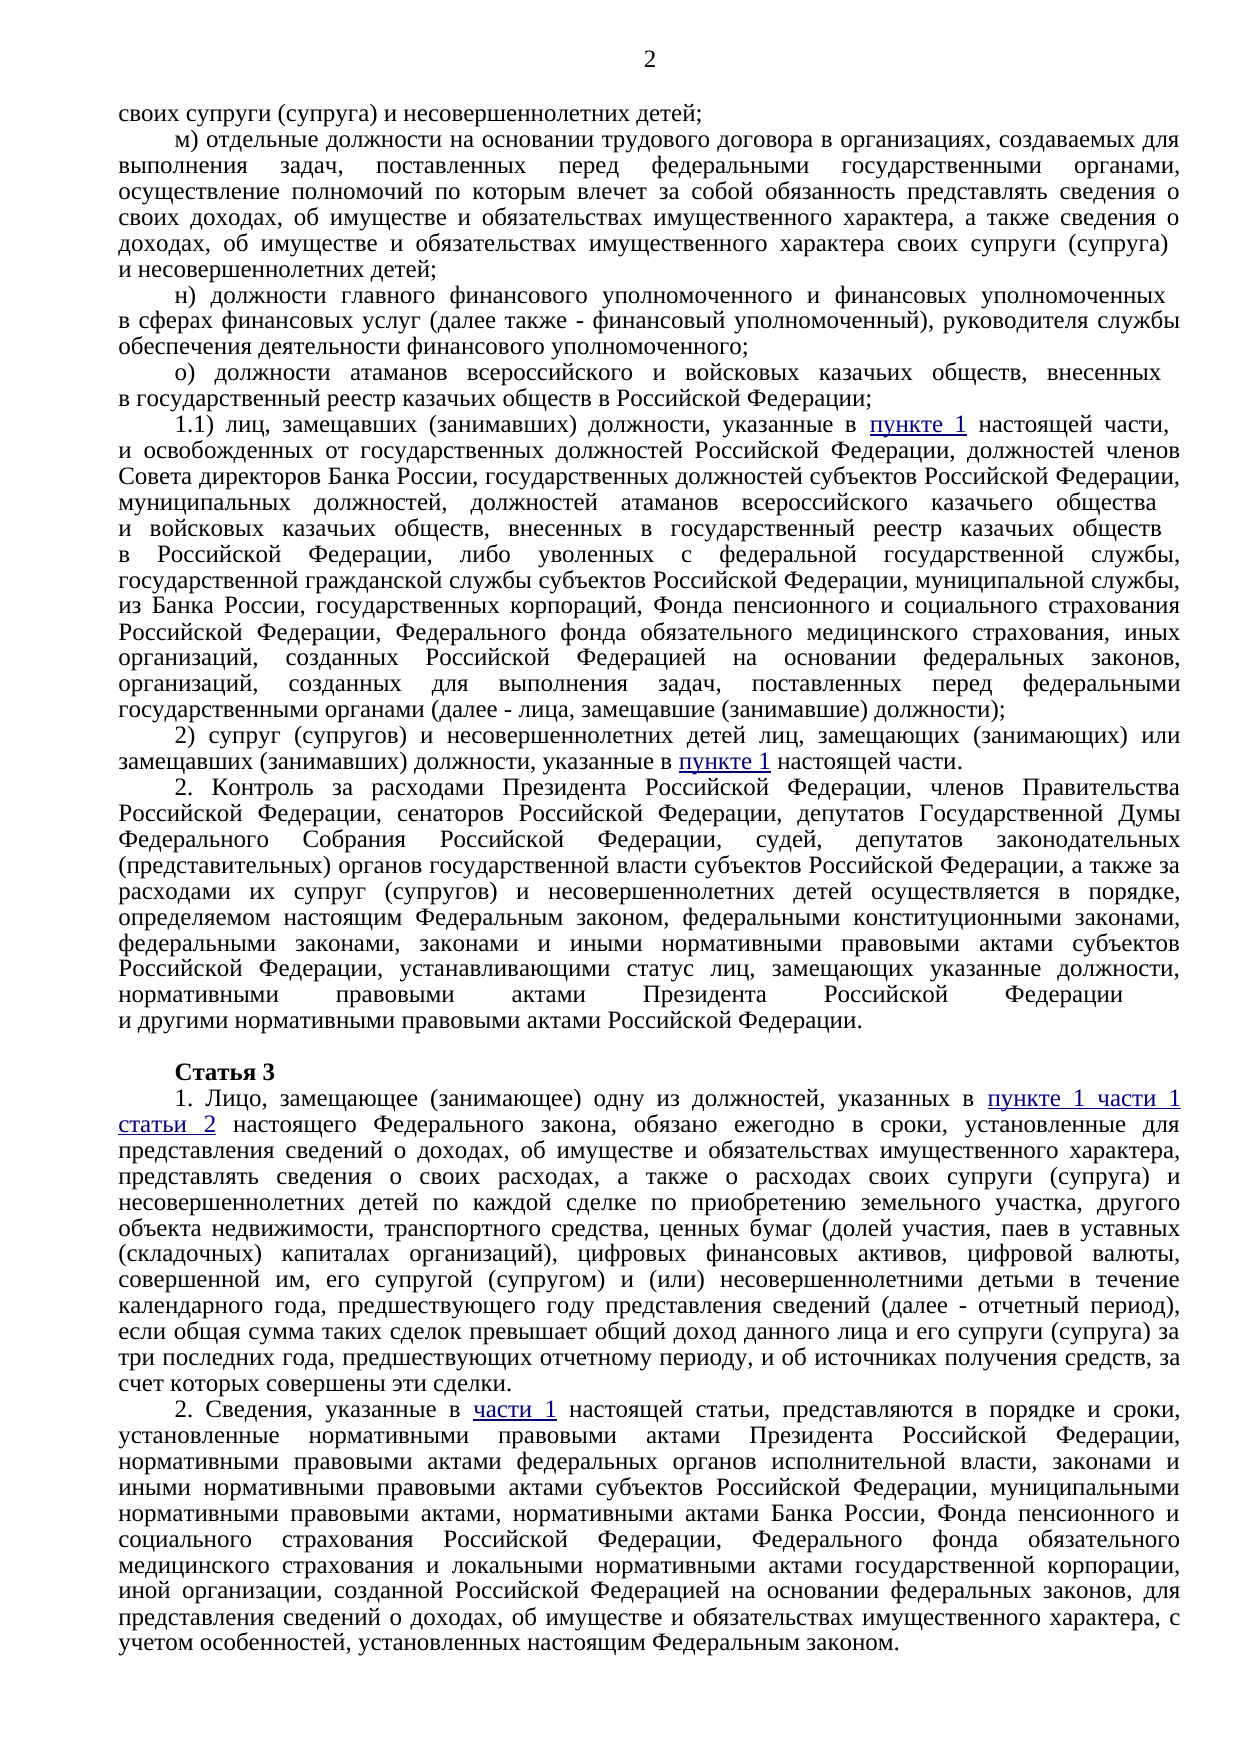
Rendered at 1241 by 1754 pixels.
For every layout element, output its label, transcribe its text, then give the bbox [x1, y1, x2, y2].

text н) должности главного финансового уполномоченного и финансовых уполномоченных в сферах финансовых услуг (далее также - финансовый уполномоченный), руководителя службы обеспечения деятельности финансового уполномоченного; [118, 282, 1181, 360]
text о) должности атаманов всероссийского и войсковых казачьих обществ, внесенных в государственный реестр казачьих обществ в Российской Федерации; [118, 360, 1181, 412]
text 2. Контроль за расходами Президента Российской Федерации, членов Правительства Российской Федерации, сенаторов Российской Федерации, депутатов Государственной Думы Федерального Собрания Российской Федерации, судей, депутатов законодательных (представительных) органов государственной власти субъектов Российской Федерации, а также за расходами их супруг (супругов) и несовершеннолетних детей осуществляется в порядке, определяемом настоящим Федеральным законом, федеральными конституционными законами, федеральными законами, законами и иными нормативными правовыми актами субъектов Российской Федерации, устанавливающими статус лиц, замещающих указанные должности, нормативными правовыми актами Президента Российской Федерации и другими нормативными правовыми актами Российской Федерации. [118, 775, 1181, 1034]
text 2) супруг (супругов) и несовершеннолетних детей лиц, замещающих (занимающих) или замещавших (занимавших) должности, указанные в пункте 1 настоящей части. [118, 723, 1181, 775]
text 2. Сведения, указанные в части 1 настоящей статьи, представляются в порядке и сроки, установленные нормативными правовыми актами Президента Российской Федерации, нормативными правовыми актами федеральных органов исполнительной власти, законами и иными нормативными правовыми актами субъектов Российской Федерации, муниципальными нормативными правовыми актами, нормативными актами Банка России, Фонда пенсионного и социального страхования Российской Федерации, Федерального фонда обязательного медицинского страхования и локальными нормативными актами государственной корпорации, иной организации, созданной Российской Федерацией на основании федеральных законов, для представления сведений о доходах, об имуществе и обязательствах имущественного характера, с учетом особенностей, установленных настоящим Федеральным законом. [118, 1397, 1181, 1656]
text 1. Лицо, замещающее (занимающее) одну из должностей, указанных в пункте 1 части 1 статьи 2 настоящего Федерального закона, обязано ежегодно в сроки, установленные для представления сведений о доходах, об имуществе и обязательствах имущественного характера, представлять сведения о своих расходах, а также о расходах своих супруги (супруга) и несовершеннолетних детей по каждой сделке по приобретению земельного участка, другого объекта недвижимости, транспортного средства, ценных бумаг (долей участия, паев в уставных (складочных) капиталах организаций), цифровых финансовых активов, цифровой валюты, совершенной им, его супругой (супругом) и (или) несовершеннолетними детьми в течение календарного года, предшествующего году представления сведений (далее - отчетный период), если общая сумма таких сделок превышает общий доход данного лица и его супруги (супруга) за три последних года, предшествующих отчетному периоду, и об источниках получения средств, за счет которых совершены эти сделки. [118, 1086, 1181, 1397]
text своих супруги (супруга) и несовершеннолетних детей; [118, 101, 1181, 127]
title Статья 3 [118, 1060, 1181, 1086]
text 1.1) лиц, замещавших (занимавших) должности, указанные в пункте 1 настоящей части, и освобожденных от государственных должностей Российской Федерации, должностей членов Совета директоров Банка России, государственных должностей субъектов Российской Федерации, муниципальных должностей, должностей атаманов всероссийского казачьего общества и войсковых казачьих обществ, внесенных в государственный реестр казачьих обществ в Российской Федерации, либо уволенных с федеральной государственной службы, государственной гражданской службы субъектов Российской Федерации, муниципальной службы, из Банка России, государственных корпораций, Фонда пенсионного и социального страхования Российской Федерации, Федерального фонда обязательного медицинского страхования, иных организаций, созданных Российской Федерацией на основании федеральных законов, организаций, созданных для выполнения задач, поставленных перед федеральными государственными органами (далее - лица, замещавшие (занимавшие) должности); [118, 412, 1181, 723]
text м) отдельные должности на основании трудового договора в организациях, создаваемых для выполнения задач, поставленных перед федеральными государственными органами, осуществление полномочий по которым влечет за собой обязанность представлять сведения о своих доходах, об имуществе и обязательствах имущественного характера, а также сведения о доходах, об имуществе и обязательствах имущественного характера своих супруги (супруга) и несовершеннолетних детей; [118, 127, 1181, 282]
